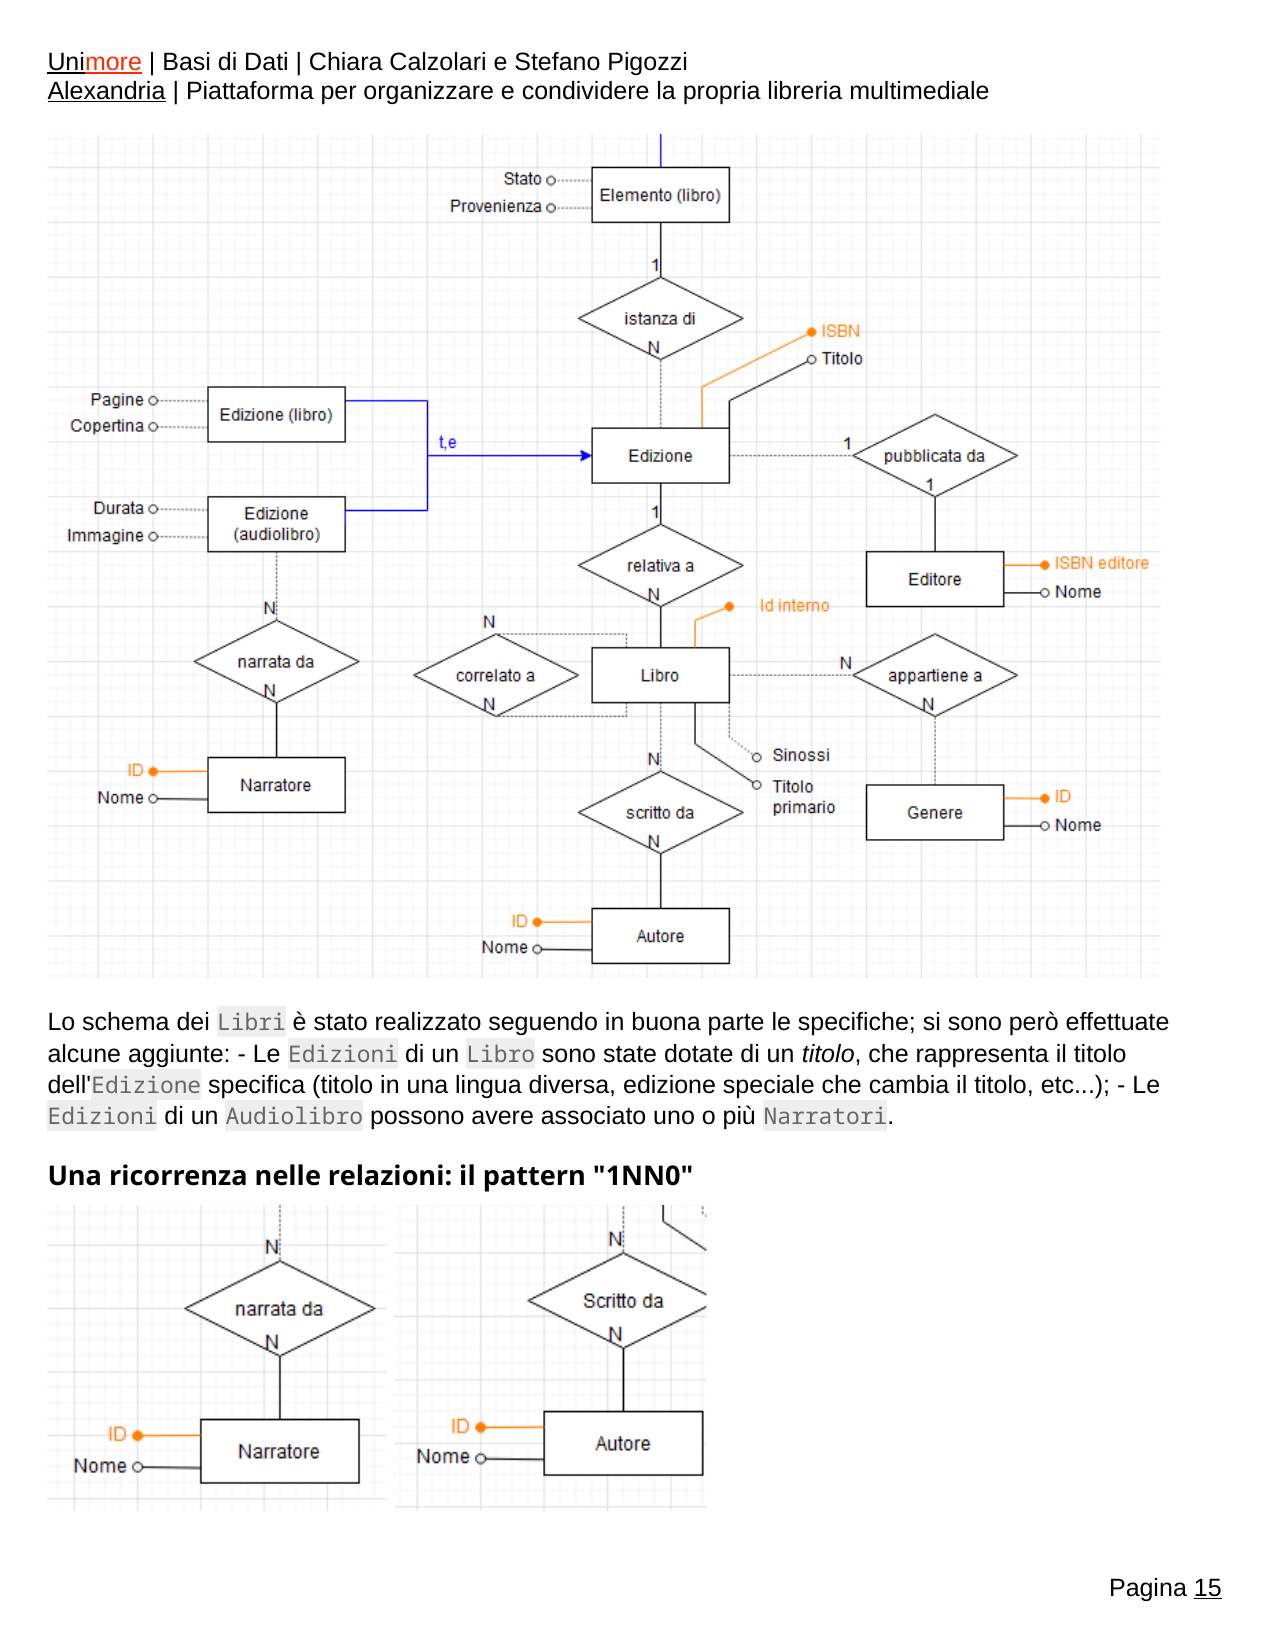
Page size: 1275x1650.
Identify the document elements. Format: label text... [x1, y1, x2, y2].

subtitle Una ricorrenza nelle relazioni: il pattern "1NN0" [47, 1156, 1228, 1193]
picture [393, 1205, 707, 1511]
picture [47, 134, 1161, 978]
picture [47, 1205, 387, 1511]
text Lo schema dei Libri è stato realizzato seguendo in buona parte le specifiche; si sono però effettuate alcune aggiunte: - Le Edizioni di un Libro sono state dotate di un titolo, che rappresenta il titolo dell'Edizione specifica (titolo in una lingua diversa, edizione speciale che cambia il titolo, etc...); - Le Edizioni di un Audiolibro possono avere associato uno o più Narratori. [47, 1006, 1228, 1131]
